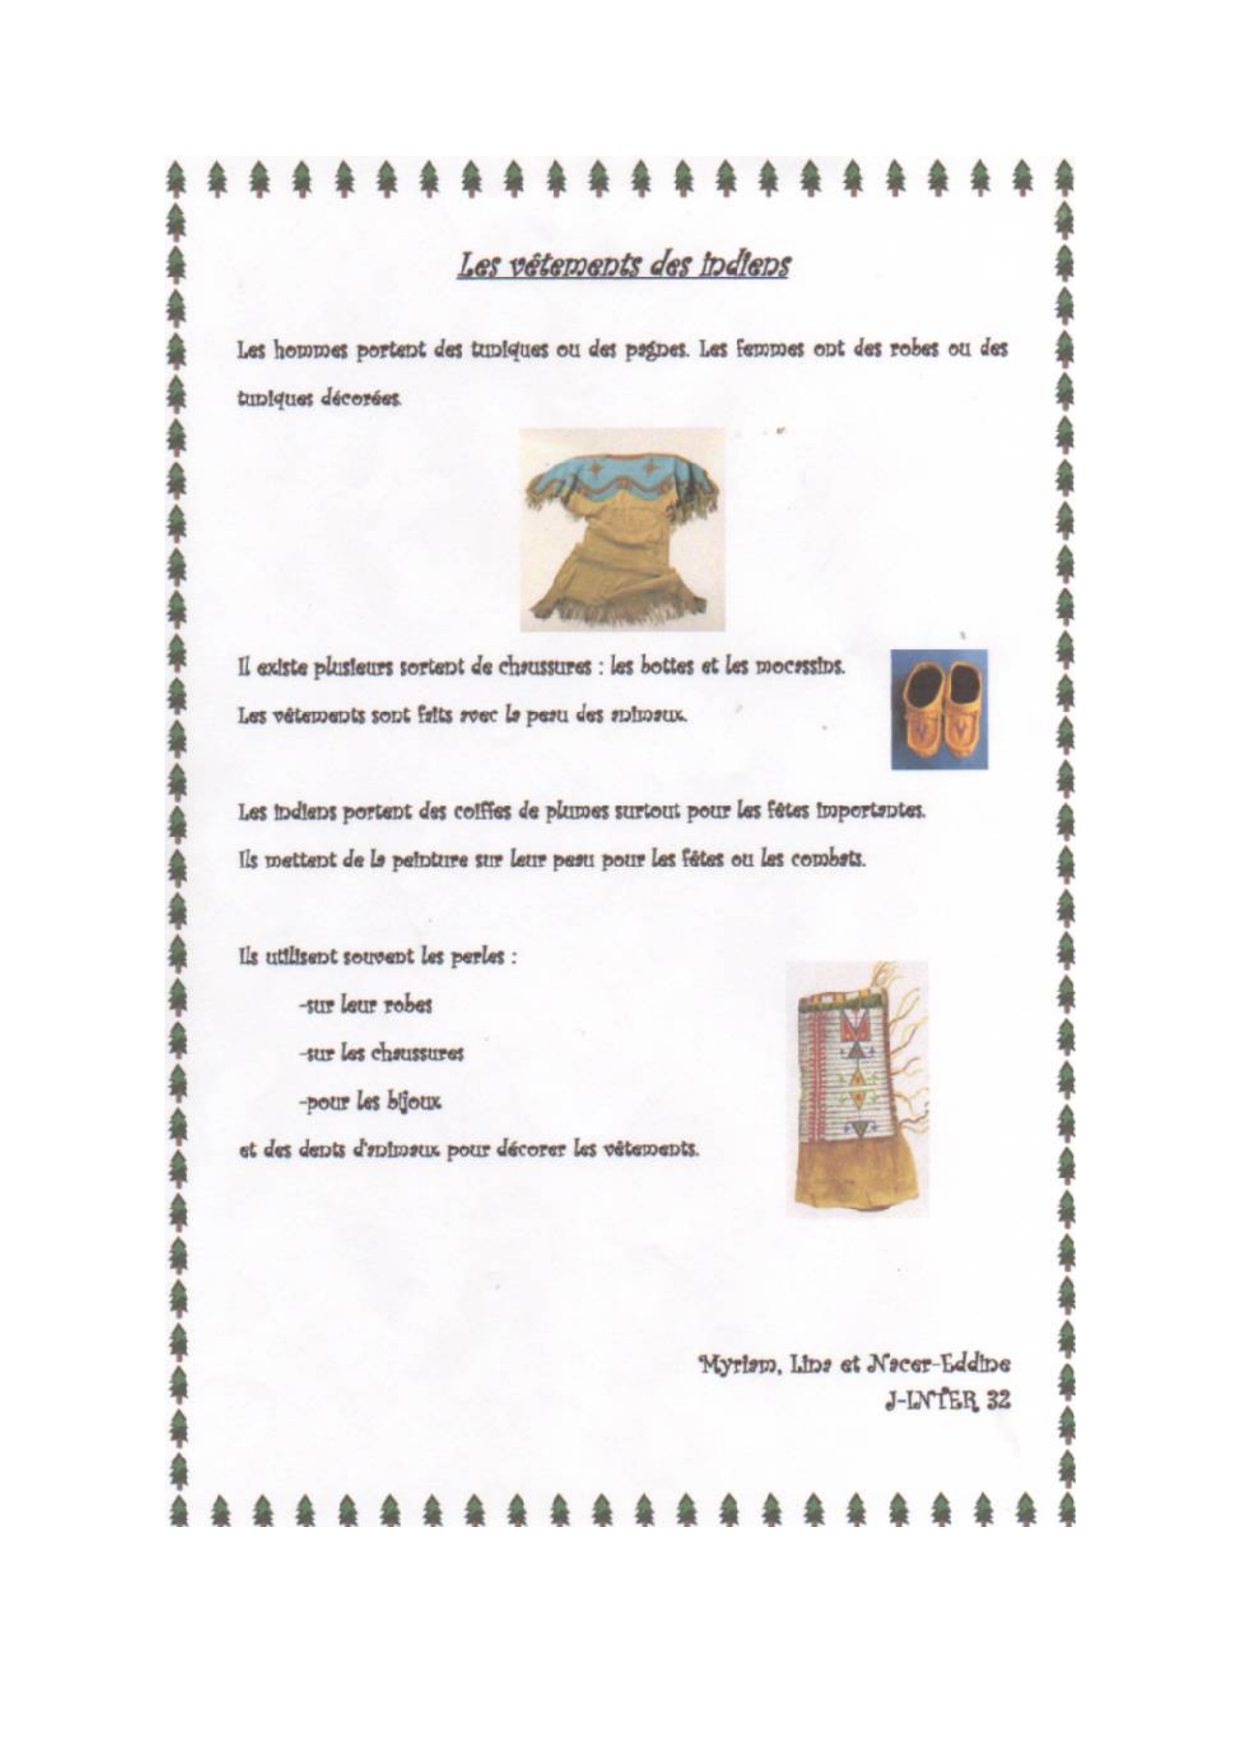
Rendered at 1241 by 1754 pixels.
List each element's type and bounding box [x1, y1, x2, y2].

picture [164, 156, 1076, 1527]
